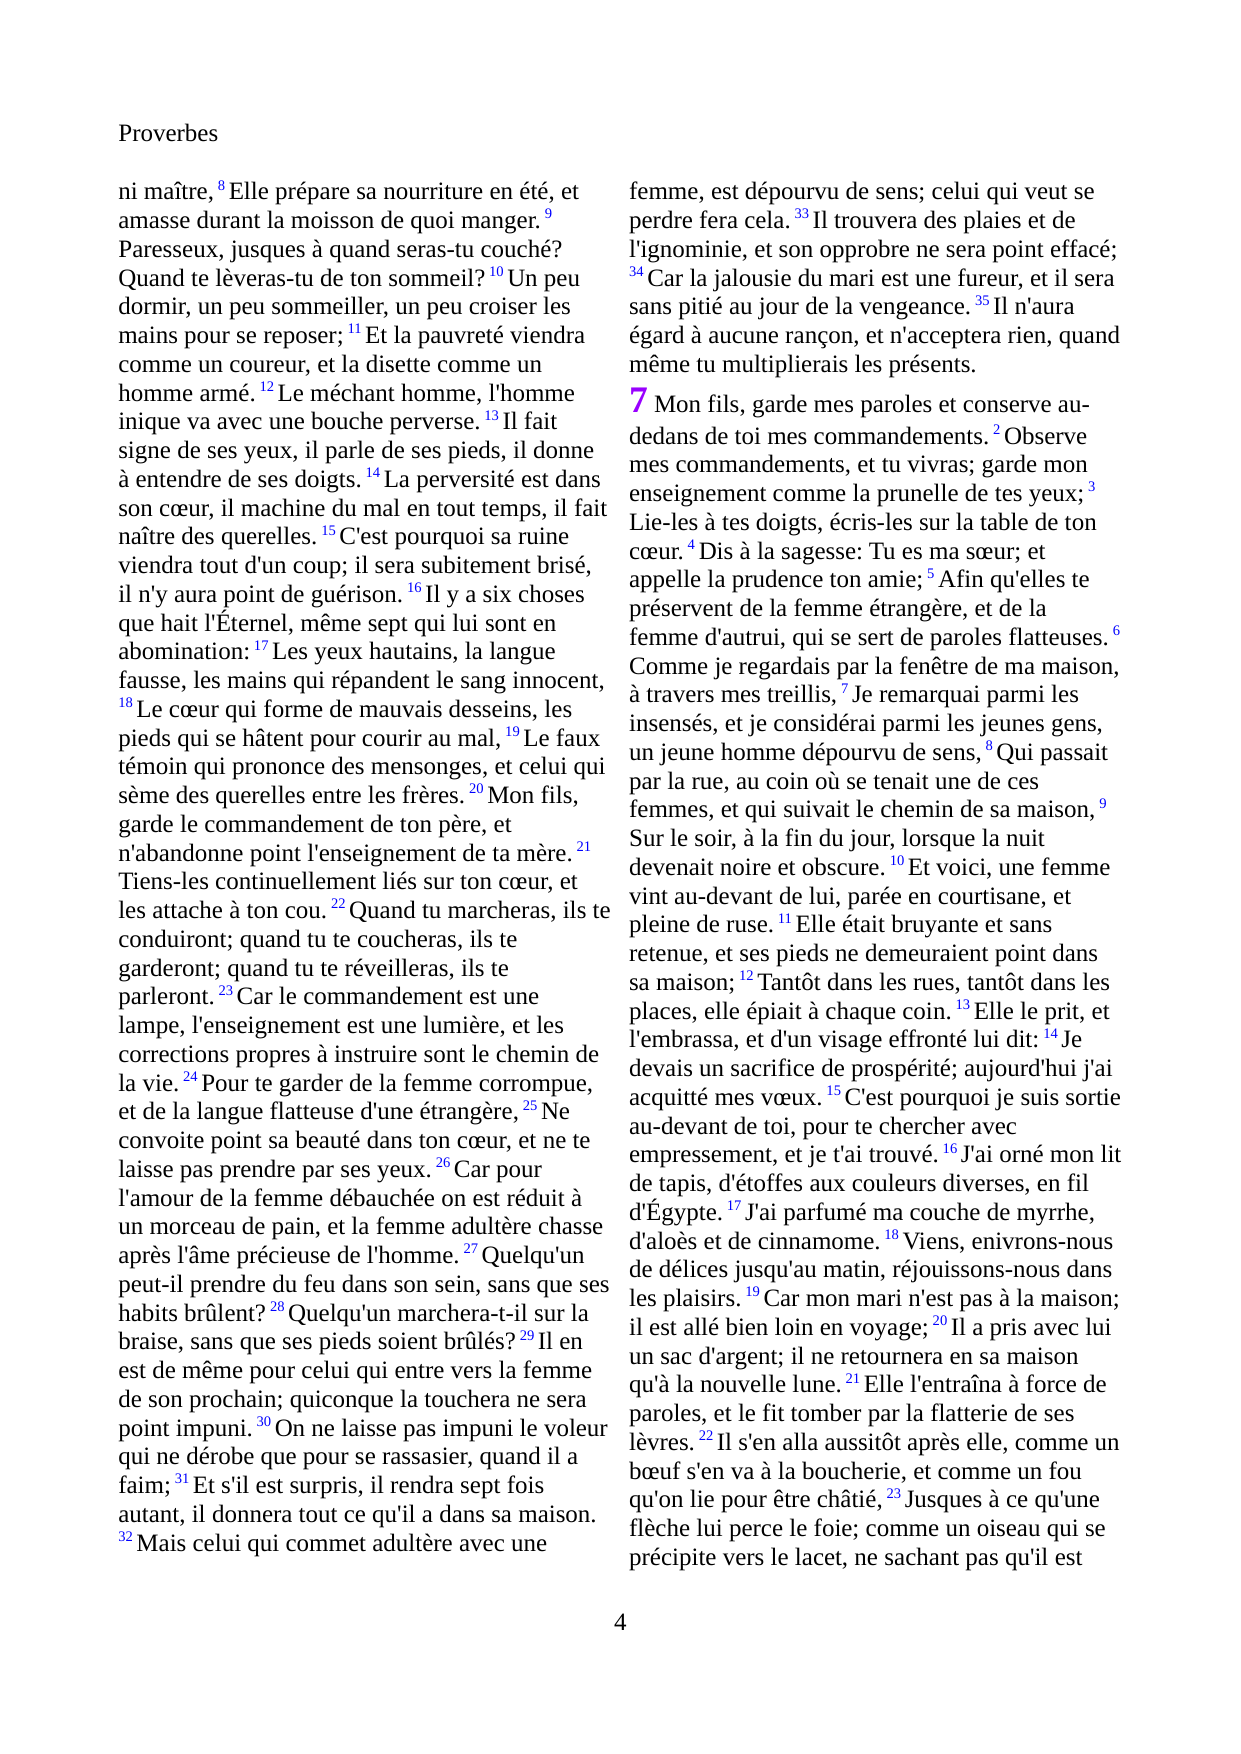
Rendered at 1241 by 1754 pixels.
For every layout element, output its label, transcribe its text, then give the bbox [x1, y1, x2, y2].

text ni maître, 8 Elle prépare sa nourriture en été, et amasse durant la moisson de quoi manger. 9 Paresseux, jusques à quand seras-tu couché? Quand te lèveras-tu de ton sommeil? 10 Un peu dormir, un peu sommeiller, un peu croiser les mains pour se reposer; 11 Et la pauvreté viendra comme un coureur, et la disette comme un homme armé. 12 Le méchant homme, l'homme inique va avec une bouche perverse. 13 Il fait signe de ses yeux, il parle de ses pieds, il donne à entendre de ses doigts. 14 La perversité est dans son cœur, il machine du mal en tout temps, il fait naître des querelles. 15 C'est pourquoi sa ruine viendra tout d'un coup; il sera subitement brisé, il n'y aura point de guérison. 16 Il y a six choses que hait l'Éternel, même sept qui lui sont en abomination: 17 Les yeux hautains, la langue fausse, les mains qui répandent le sang innocent, 18 Le cœur qui forme de mauvais desseins, les pieds qui se hâtent pour courir au mal, 19 Le faux témoin qui prononce des mensonges, et celui qui sème des querelles entre les frères. 20 Mon fils, garde le commandement de ton père, et n'abandonne point l'enseignement de ta mère. 21 Tiens-les continuellement liés sur ton cœur, et les attache à ton cou. 22 Quand tu marcheras, ils te conduiront; quand tu te coucheras, ils te garderont; quand tu te réveilleras, ils te parleront. 23 Car le commandement est une lampe, l'enseignement est une lumière, et les corrections propres à instruire sont le chemin de la vie. 24 Pour te garder de la femme corrompue, et de la langue flatteuse d'une étrangère, 25 Ne convoite point sa beauté dans ton cœur, et ne te laisse pas prendre par ses yeux. 26 Car pour l'amour de la femme débauchée on est réduit à un morceau de pain, et la femme adultère chasse après l'âme précieuse de l'homme. 27 Quelqu'un peut-il prendre du feu dans son sein, sans que ses habits brûlent? 28 Quelqu'un marchera-t-il sur la braise, sans que ses pieds soient brûlés? 29 Il en est de même pour celui qui entre vers la femme de son prochain; quiconque la touchera ne sera point impuni. 30 On ne laisse pas impuni le voleur qui ne dérobe que pour se rassasier, quand il a faim; 31 Et s'il est surpris, il rendra sept fois autant, il donnera tout ce qu'il a dans sa maison. 32 Mais celui qui commet adultère avec une [118, 176, 611, 1556]
text 7 Mon fils, garde mes paroles et conserve au-dedans de toi mes commandements. 2 Observe mes commandements, et tu vivras; garde mon enseignement comme la prunelle de tes yeux; 3 Lie-les à tes doigts, écris-les sur la table de ton cœur. 4 Dis à la sagesse: Tu es ma sœur; et appelle la prudence ton amie; 5 Afin qu'elles te préservent de la femme étrangère, et de la femme d'autrui, qui se sert de paroles flatteuses. 6 Comme je regardais par la fenêtre de ma maison, à travers mes treillis, 7 Je remarquai parmi les insensés, et je considérai parmi les jeunes gens, un jeune homme dépourvu de sens, 8 Qui passait par la rue, au coin où se tenait une de ces femmes, et qui suivait le chemin de sa maison, 9 Sur le soir, à la fin du jour, lorsque la nuit devenait noire et obscure. 10 Et voici, une femme vint au-devant de lui, parée en courtisane, et pleine de ruse. 11 Elle était bruyante et sans retenue, et ses pieds ne demeuraient point dans sa maison; 12 Tantôt dans les rues, tantôt dans les places, elle épiait à chaque coin. 13 Elle le prit, et l'embrassa, et d'un visage effronté lui dit: 14 Je devais un sacrifice de prospérité; aujourd'hui j'ai acquitté mes vœux. 15 C'est pourquoi je suis sortie au-devant de toi, pour te chercher avec empressement, et je t'ai trouvé. 16 J'ai orné mon lit de tapis, d'étoffes aux couleurs diverses, en fil d'Égypte. 17 J'ai parfumé ma couche de myrrhe, d'aloès et de cinnamome. 18 Viens, enivrons-nous de délices jusqu'au matin, réjouissons-nous dans les plaisirs. 19 Car mon mari n'est pas à la maison; il est allé bien loin en voyage; 20 Il a pris avec lui un sac d'argent; il ne retournera en sa maison qu'à la nouvelle lune. 21 Elle l'entraîna à force de paroles, et le fit tomber par la flatterie de ses lèvres. 22 Il s'en alla aussitôt après elle, comme un bœuf s'en va à la boucherie, et comme un fou qu'on lie pour être châtié, 23 Jusques à ce qu'une flèche lui perce le foie; comme un oiseau qui se précipite vers le lacet, ne sachant pas qu'il est [629, 378, 1122, 1571]
text femme, est dépourvu de sens; celui qui veut se perdre fera cela. 33 Il trouvera des plaies et de l'ignominie, et son opprobre ne sera point effacé; 34 Car la jalousie du mari est une fureur, et il sera sans pitié au jour de la vengeance. 35 Il n'aura égard à aucune rançon, et n'acceptera rien, quand même tu multiplierais les présents. [629, 176, 1122, 378]
